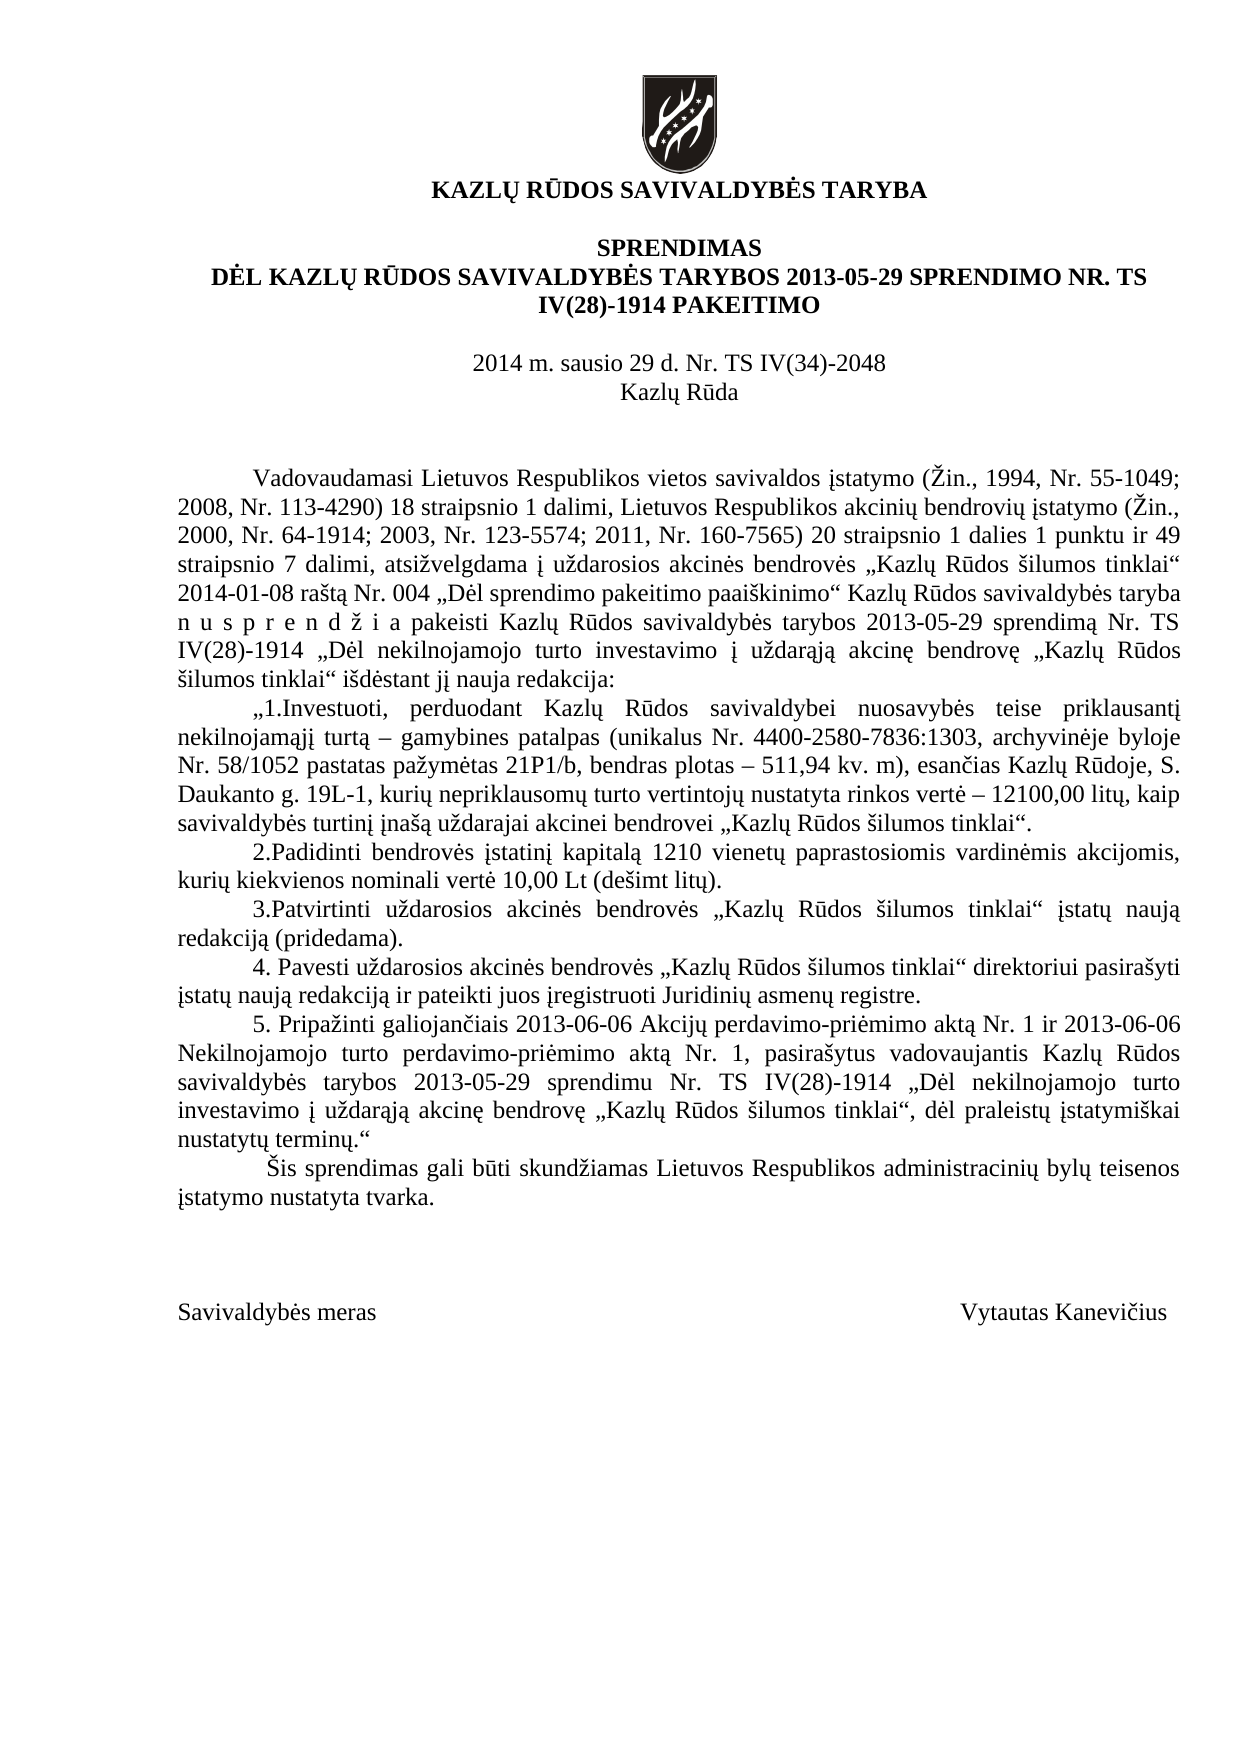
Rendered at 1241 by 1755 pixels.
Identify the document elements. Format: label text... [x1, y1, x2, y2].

text 3.Patvirtinti uždarosios akcinės bendrovės „Kazlų Rūdos šilumos tinklai“ įstatų naują redakciją (pridedama). [177, 894, 1181, 952]
text 4. Pavesti uždarosios akcinės bendrovės „Kazlų Rūdos šilumos tinklai“ direktoriui pasirašyti įstatų naują redakciją ir pateikti juos įregistruoti Juridinių asmenų registre. [177, 952, 1181, 1009]
text Vadovaudamasi Lietuvos Respublikos vietos savivaldos įstatymo (Žin., 1994, Nr. 55-1049; 2008, Nr. 113-4290) 18 straipsnio 1 dalimi, Lietuvos Respublikos akcinių bendrovių įstatymo (Žin., 2000, Nr. 64-1914; 2003, Nr. 123-5574; 2011, Nr. 160-7565) 20 straipsnio 1 dalies 1 punktu ir 49 straipsnio 7 dalimi, atsižvelgdama į uždarosios akcinės bendrovės „Kazlų Rūdos šilumos tinklai“ 2014-01-08 raštą Nr. 004 „Dėl sprendimo pakeitimo paaiškinimo“ Kazlų Rūdos savivaldybės taryba n u s p r e n d ž i a pakeisti Kazlų Rūdos savivaldybės tarybos 2013-05-29 sprendimą Nr. TS IV(28)-1914 „Dėl nekilnojamojo turto investavimo į uždarąją akcinę bendrovę „Kazlų Rūdos šilumos tinklai“ išdėstant jį nauja redakcija: [177, 463, 1181, 693]
text Šis sprendimas gali būti skundžiamas Lietuvos Respublikos administracinių bylų teisenos įstatymo nustatyta tvarka. [177, 1153, 1181, 1210]
text DĖL KAZLŲ RŪDOS SAVIVALDYBĖS TARYBOS 2013-05-29 SPRENDIMO NR. TS IV(28)-1914 PAKEITIMO [177, 262, 1181, 319]
text 2014 m. sausio 29 d. Nr. TS IV(34)-2048 [177, 348, 1181, 377]
text „1.Investuoti, perduodant Kazlų Rūdos savivaldybei nuosavybės teise priklausantį nekilnojamąjį turtą – gamybines patalpas (unikalus Nr. 4400-2580-7836:1303, archyvinėje byloje Nr. 58/1052 pastatas pažymėtas 21P1/b, bendras plotas – 511,94 kv. m), esančias Kazlų Rūdoje, S. Daukanto g. 19L-1, kurių nepriklausomų turto vertintojų nustatyta rinkos vertė – 12100,00 litų, kaip savivaldybės turtinį įnašą uždarajai akcinei bendrovei „Kazlų Rūdos šilumos tinklai“. [177, 693, 1181, 837]
text KAZLŲ RŪDOS SAVIVALDYBĖS TARYBA [177, 175, 1181, 204]
text Savivaldybės meras Vytautas Kanevičius [177, 1297, 1181, 1325]
text SPRENDIMAS [177, 233, 1181, 262]
text Kazlų Rūda [177, 377, 1181, 405]
text 2.Padidinti bendrovės įstatinį kapitalą 1210 vienetų paprastosiomis vardinėmis akcijomis, kurių kiekvienos nominali vertė 10,00 Lt (dešimt litų). [177, 837, 1181, 894]
text 5. Pripažinti galiojančiais 2013-06-06 Akcijų perdavimo-priėmimo aktą Nr. 1 ir 2013-06-06 Nekilnojamojo turto perdavimo-priėmimo aktą Nr. 1, pasirašytus vadovaujantis Kazlų Rūdos savivaldybės tarybos 2013-05-29 sprendimu Nr. TS IV(28)-1914 „Dėl nekilnojamojo turto investavimo į uždarąją akcinę bendrovę „Kazlų Rūdos šilumos tinklai“, dėl praleistų įstatymiškai nustatytų terminų.“ [177, 1009, 1181, 1153]
